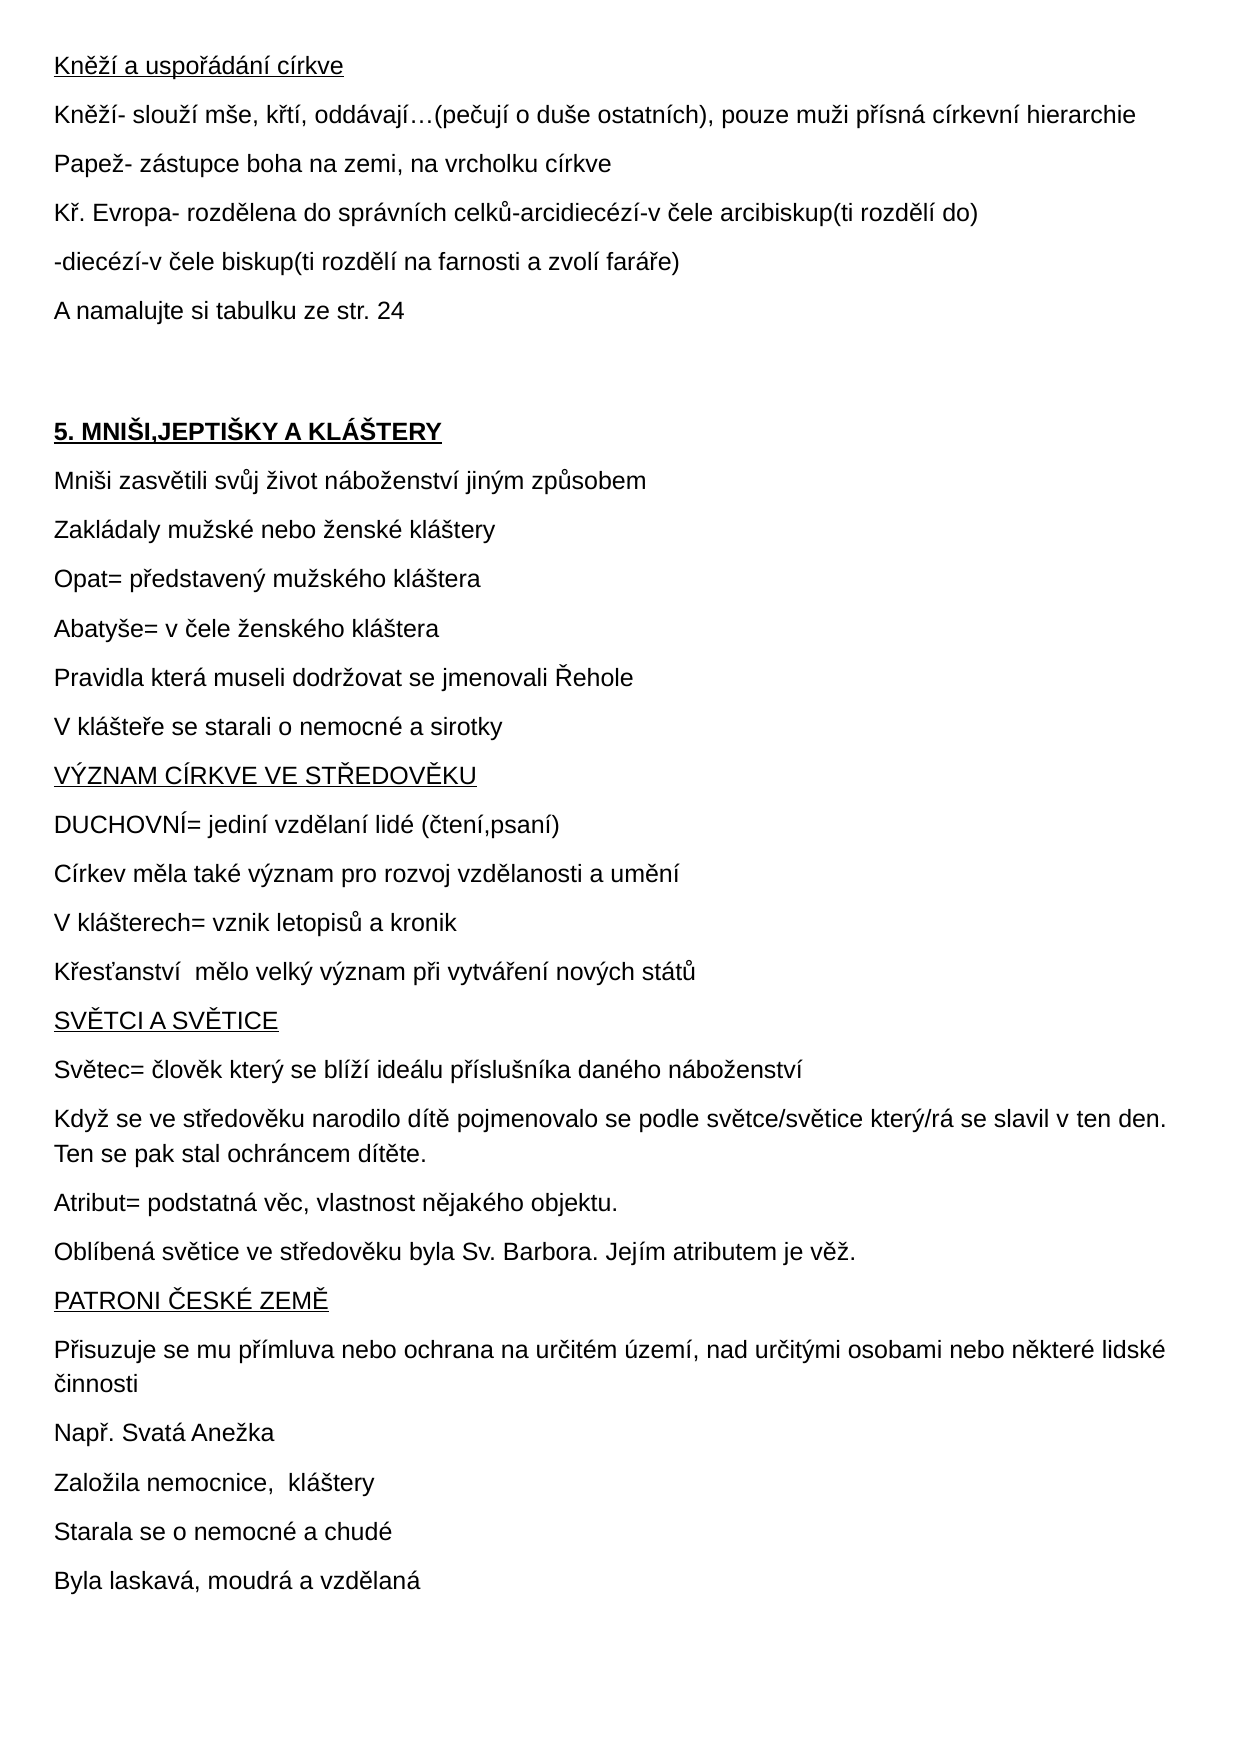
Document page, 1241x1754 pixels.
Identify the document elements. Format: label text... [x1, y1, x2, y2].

text Založila nemocnice, kláštery [53, 1467, 1204, 1496]
text A namalujte si tabulku ze str. 24 [53, 296, 1204, 325]
text Opat= představený mužského kláštera [53, 564, 1204, 593]
text Atribut= podstatná věc, vlastnost nějakého objektu. [53, 1188, 1204, 1216]
text Oblíbená světice ve středověku byla Sv. Barbora. Jejím atributem je věž. [53, 1237, 1204, 1266]
text -diecézí-v čele biskup(ti rozdělí na farnosti a zvolí faráře) [53, 247, 1204, 276]
text Křesťanství mělo velký význam při vytváření nových států [53, 957, 1204, 986]
text Např. Svatá Anežka [53, 1418, 1204, 1447]
text Starala se o nemocné a chudé [53, 1517, 1204, 1545]
text VÝZNAM CÍRKVE VE STŘEDOVĚKU [53, 761, 1204, 789]
text Když se ve středověku narodilo dítě pojmenovalo se podle světce/světice který/rá se slavil v ten den. Ten se pak stal ochráncem dítěte. [53, 1104, 1204, 1167]
text PATRONI ČESKÉ ZEMĚ [53, 1286, 1204, 1314]
text SVĚTCI A SVĚTICE [53, 1006, 1204, 1035]
text Církev měla také význam pro rozvoj vzdělanosti a umění [53, 859, 1204, 888]
text V klášteře se starali o nemocné a sirotky [53, 712, 1204, 740]
text Světec= člověk který se blíží ideálu příslušníka daného náboženství [53, 1055, 1204, 1084]
text V klášterech= vznik letopisů a kronik [53, 908, 1204, 937]
text 5. MNIŠI,JEPTIŠKY A KLÁŠTERY [53, 417, 1204, 446]
text Byla laskavá, moudrá a vzdělaná [53, 1566, 1204, 1594]
text Kněží a uspořádání církve [53, 51, 1204, 79]
text Pravidla která museli dodržovat se jmenovali Řehole [53, 663, 1204, 691]
text Kř. Evropa- rozdělena do správních celků-arcidiecézí-v čele arcibiskup(ti rozdělí do) [53, 198, 1204, 227]
text Mniši zasvětili svůj život náboženství jiným způsobem [53, 466, 1204, 495]
text DUCHOVNÍ= jediní vzdělaní lidé (čtení,psaní) [53, 810, 1204, 838]
text Abatyše= v čele ženského kláštera [53, 613, 1204, 642]
text Kněží- slouží mše, křtí, oddávají…(pečují o duše ostatních), pouze muži přísná církevní hierarchie [53, 100, 1204, 129]
text Papež- zástupce boha na zemi, na vrcholku církve [53, 149, 1204, 178]
text Přisuzuje se mu přímluva nebo ochrana na určitém území, nad určitými osobami nebo některé lidské činnosti [53, 1335, 1204, 1398]
text Zakládaly mužské nebo ženské kláštery [53, 515, 1204, 544]
